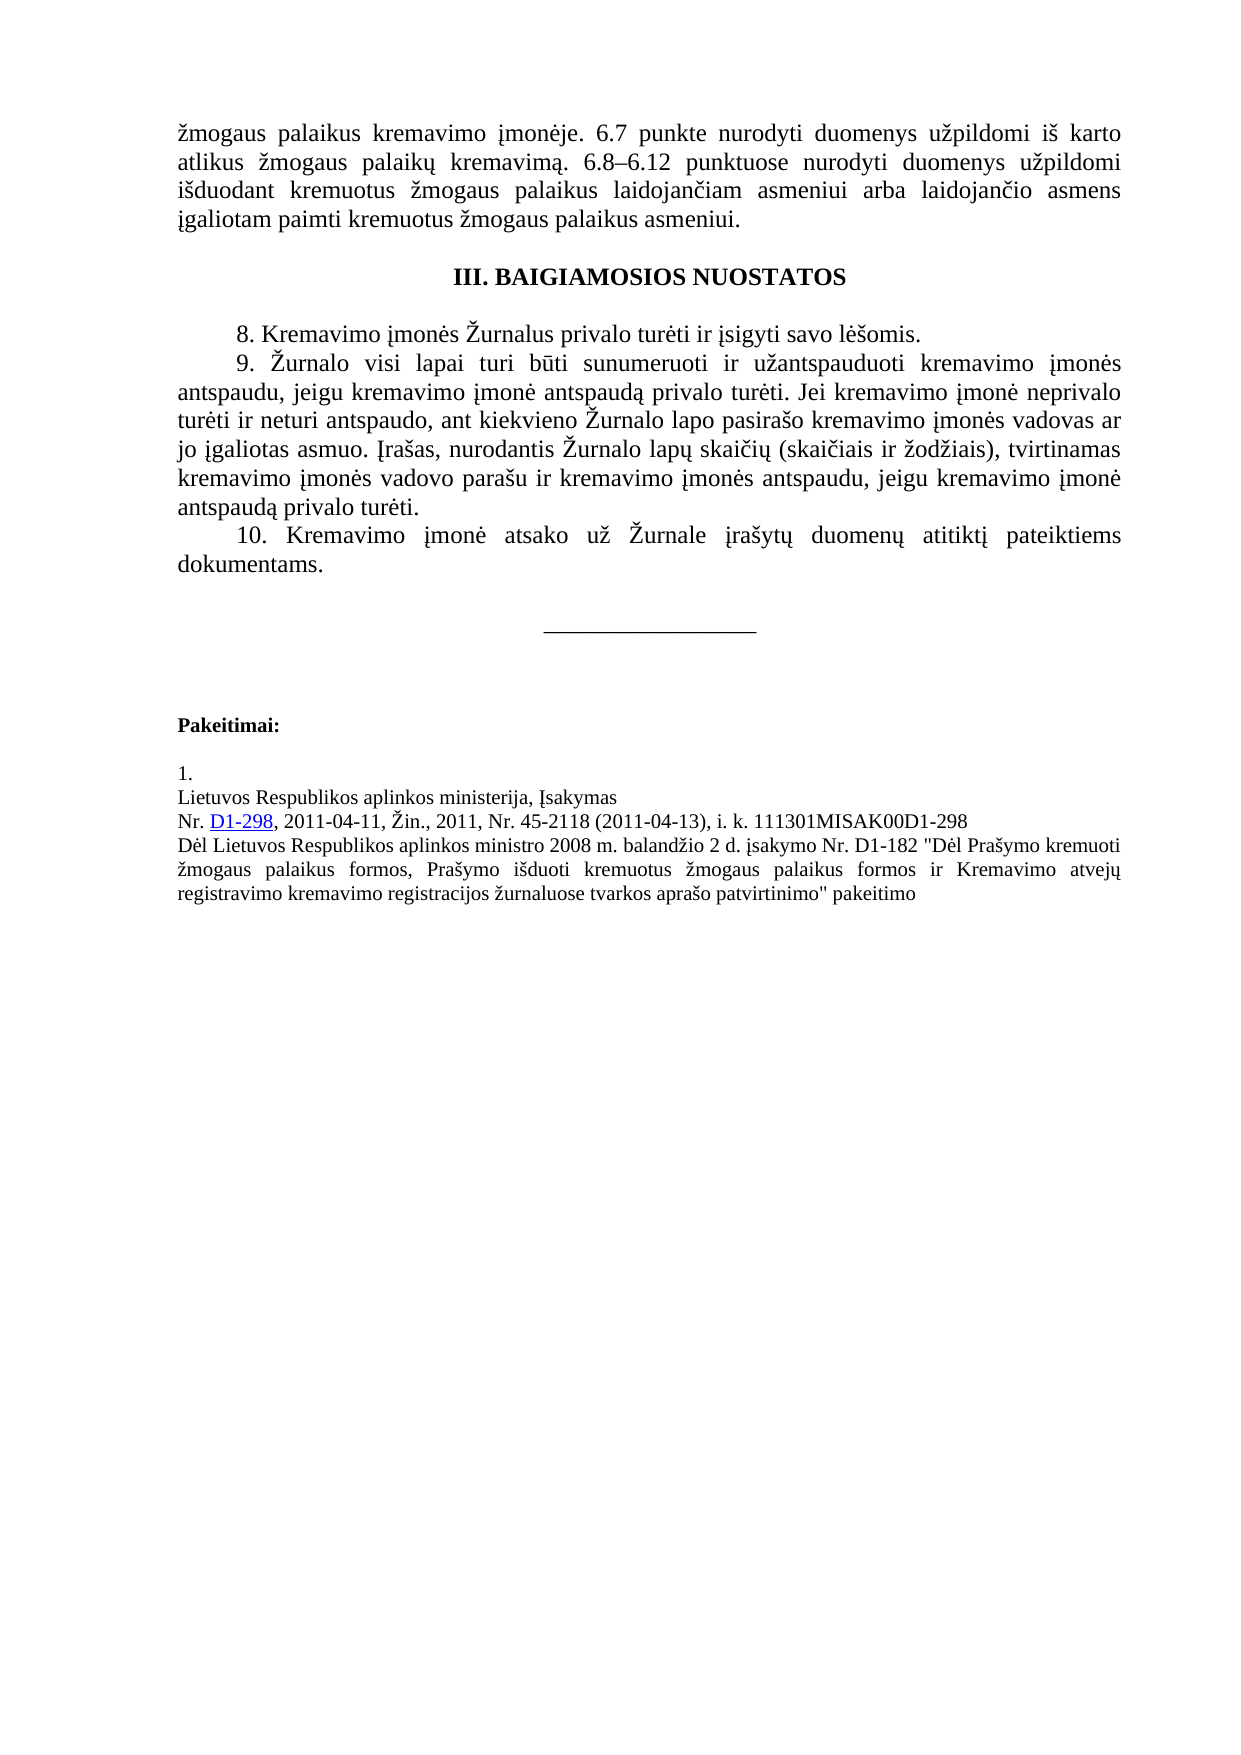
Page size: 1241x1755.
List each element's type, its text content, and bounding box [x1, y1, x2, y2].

text Nr. D1-298, 2011-04-11, Žin., 2011, Nr. 45-2118 (2011-04-13), i. k. 111301MISAK00D1-298 [177, 809, 1122, 833]
text Lietuvos Respublikos aplinkos ministerija, Įsakymas [177, 785, 1122, 809]
text 1. [177, 761, 1122, 785]
text žmogaus palaikus kremavimo įmonėje. 6.7 punkte nurodyti duomenys užpildomi iš karto atlikus žmogaus palaikų kremavimą. 6.8–6.12 punktuose nurodyti duomenys užpildomi išduodant kremuotus žmogaus palaikus laidojančiam asmeniui arba laidojančio asmens įgaliotam paimti kremuotus žmogaus palaikus asmeniui. [177, 118, 1122, 233]
text III. BAIGIAMOSIOS NUOSTATOS [177, 262, 1122, 291]
text 10. Kremavimo įmonė atsako už Žurnale įrašytų duomenų atitiktį pateiktiems dokumentams. [177, 521, 1122, 578]
text Dėl Lietuvos Respublikos aplinkos ministro 2008 m. balandžio 2 d. įsakymo Nr. D1-182 "Dėl Prašymo kremuoti žmogaus palaikus formos, Prašymo išduoti kremuotus žmogaus palaikus formos ir Kremavimo atvejų registravimo kremavimo registracijos žurnaluose tvarkos aprašo patvirtinimo" pakeitimo [177, 833, 1122, 905]
text 9. Žurnalo visi lapai turi būti sunumeruoti ir užantspauduoti kremavimo įmonės antspaudu, jeigu kremavimo įmonė antspaudą privalo turėti. Jei kremavimo įmonė neprivalo turėti ir neturi antspaudo, ant kiekvieno Žurnalo lapo pasirašo kremavimo įmonės vadovas ar jo įgaliotas asmuo. Įrašas, nurodantis Žurnalo lapų skaičių (skaičiais ir žodžiais), tvirtinamas kremavimo įmonės vadovo parašu ir kremavimo įmonės antspaudu, jeigu kremavimo įmonė antspaudą privalo turėti. [177, 348, 1122, 521]
text 8. Kremavimo įmonės Žurnalus privalo turėti ir įsigyti savo lėšomis. [177, 319, 1122, 348]
text _________________ [177, 607, 1122, 636]
text Pakeitimai: [177, 712, 1122, 737]
